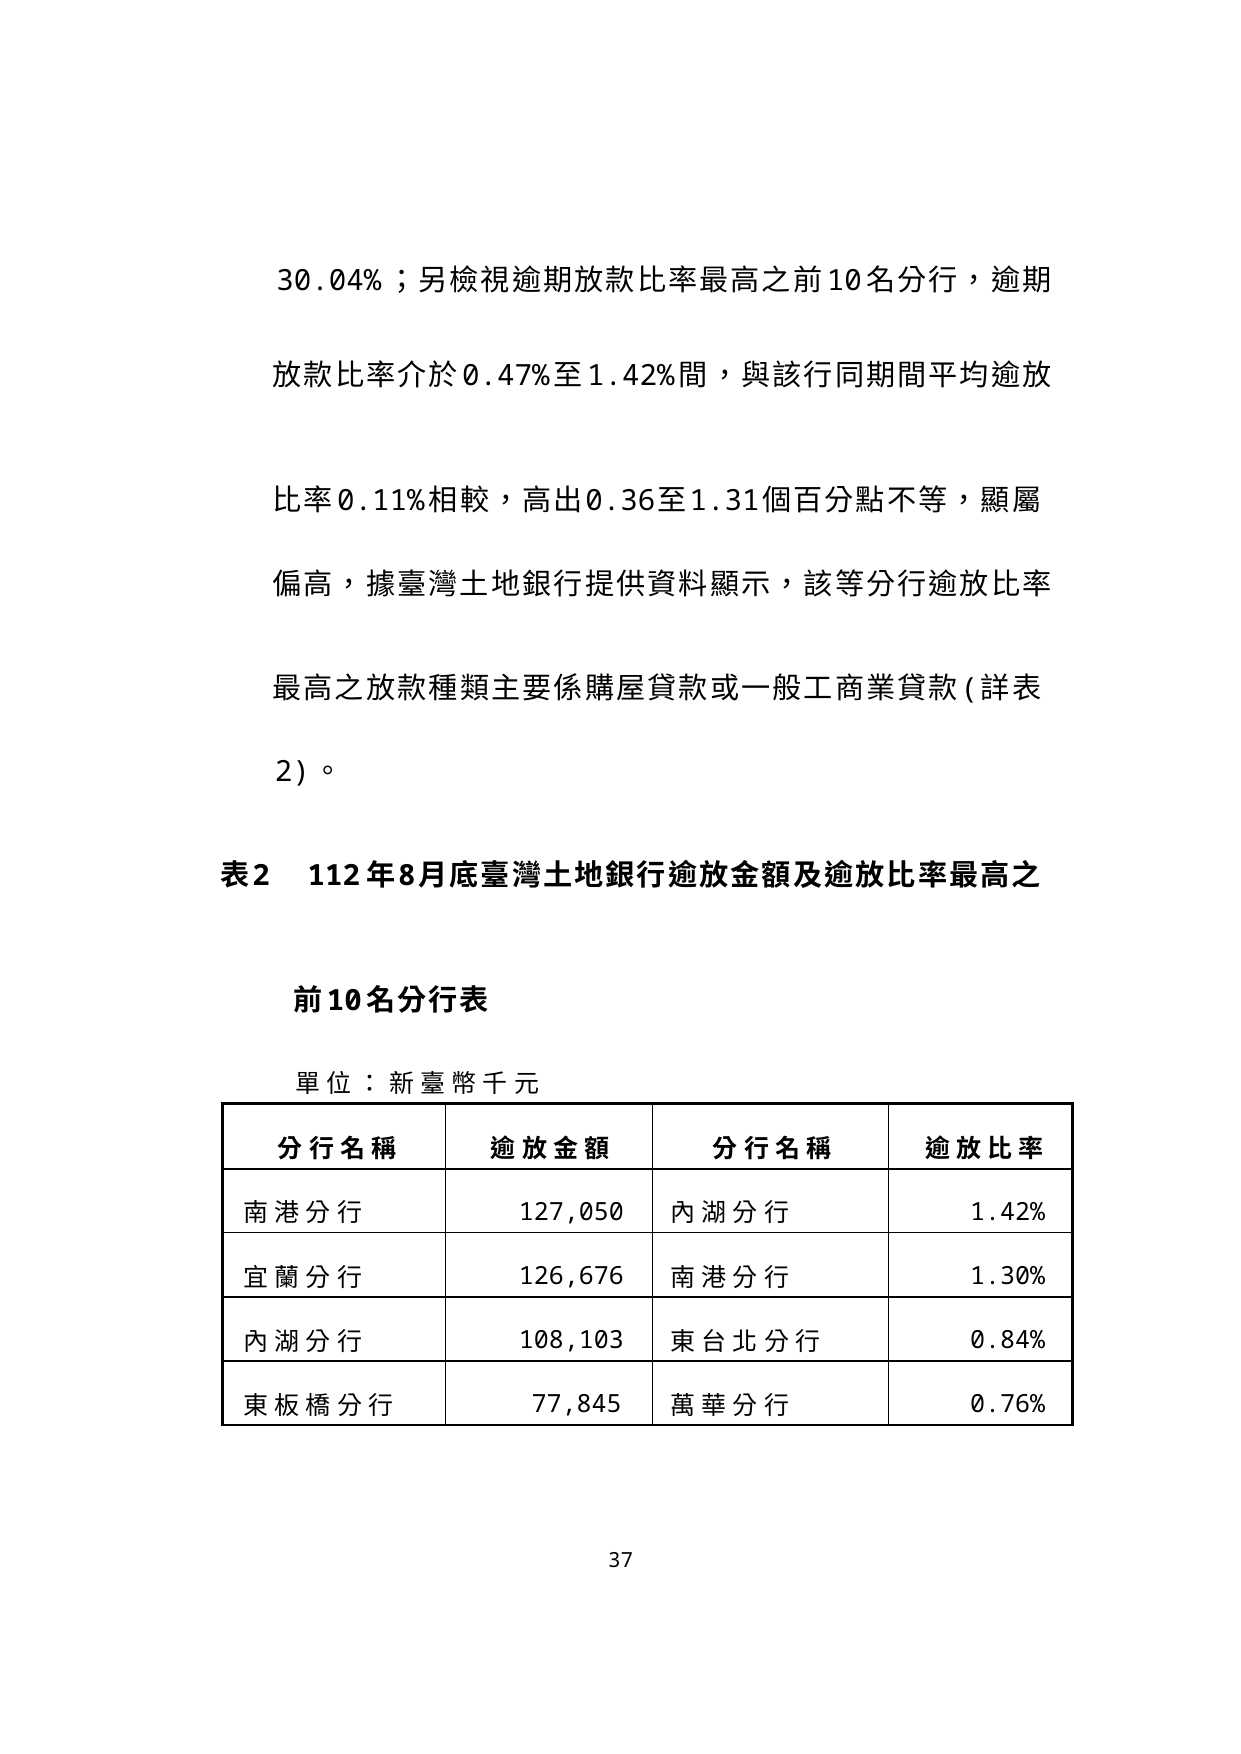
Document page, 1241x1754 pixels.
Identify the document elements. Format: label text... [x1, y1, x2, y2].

table_header 逾放比率 [889, 1105, 1071, 1168]
table_cell 126,676 [446, 1233, 652, 1296]
table_cell 宜蘭分行 [224, 1233, 445, 1296]
table_header 分行名稱 [224, 1105, 445, 1168]
table_cell 1.42% [889, 1170, 1071, 1232]
table_header 分行名稱 [653, 1105, 888, 1168]
table_cell 東台北分行 [653, 1298, 888, 1360]
table_cell 內湖分行 [224, 1298, 445, 1360]
table_header 逾放金額 [446, 1105, 652, 1168]
table_cell 108,103 [446, 1298, 652, 1360]
table_cell 南港分行 [224, 1170, 445, 1232]
text 30.04%；另檢視逾期放款比率最高之前10名分行，逾期放款比率介於0.47%至1.42%間，與該行同期間平均逾放比率0.11%相較，高出0.36至1.31個百分點不等，顯屬偏高，據臺灣土地銀行提供資料顯示，該等分行逾放比率最高之放款種類主要係購屋貸款或一般工商業貸款(詳表2)。 [266, 227, 1063, 790]
table_cell 南港分行 [653, 1233, 888, 1296]
table_cell 內湖分行 [653, 1170, 888, 1232]
table_cell 萬華分行 [653, 1362, 888, 1424]
table_cell 127,050 [446, 1170, 652, 1232]
table_cell 77,845 [446, 1362, 652, 1424]
table_cell 東板橋分行 [224, 1362, 445, 1424]
text 表2 112年8月底臺灣土地銀行逾放金額及逾放比率最高之前10名分行表 單位：新臺幣千元 [211, 790, 1063, 1102]
table_cell 0.84% [889, 1298, 1071, 1360]
table_cell 1.30% [889, 1233, 1071, 1296]
table_cell 0.76% [889, 1362, 1071, 1424]
